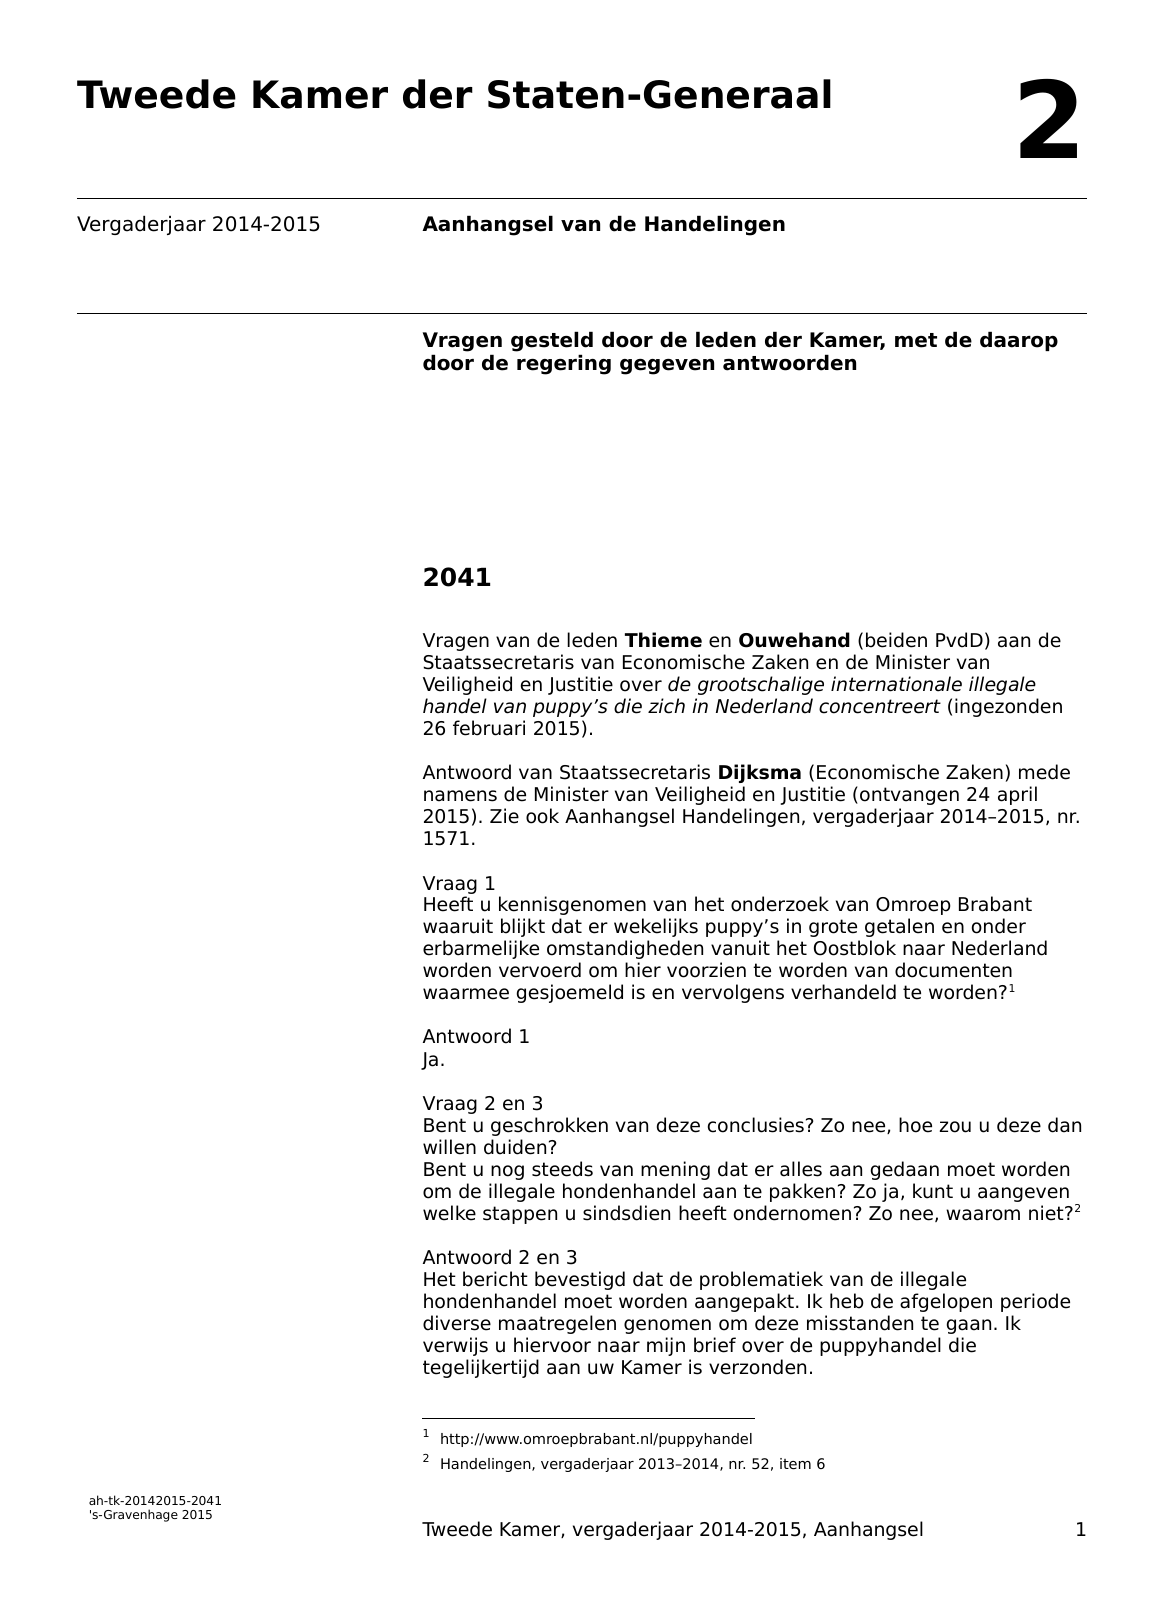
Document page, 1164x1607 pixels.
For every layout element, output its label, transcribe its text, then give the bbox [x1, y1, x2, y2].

text 's-Gravenhage 2015 [88, 1508, 323, 1522]
text 2041 [422, 563, 1087, 592]
text Bent u nog steeds van mening dat er alles aan gedaan moet worden om de illegale hondenhandel aan te pakken? Zo ja, kunt u aangeven welke stappen u sindsdien heeft ondernomen? Zo nee, waarom niet? [422, 1158, 1087, 1224]
text Antwoord van Staatssecretaris Dijksma (Economische Zaken) mede namens de Minister van Veiligheid en Justitie (ontvangen 24 april 2015). Zie ook Aanhangsel Handelingen, vergaderjaar 2014–2015, nr. 1571. [422, 762, 1087, 850]
text Ja. [422, 1048, 1087, 1070]
table_cell Aanhangsel van de Handelingen [422, 199, 1087, 313]
text Antwoord 1 [422, 1026, 1087, 1048]
table_cell [77, 314, 422, 375]
text Antwoord 2 en 3 [422, 1247, 1087, 1269]
text Bent u geschrokken van deze conclusies? Zo nee, hoe zou u deze dan willen duiden? [422, 1114, 1087, 1158]
text Vraag 2 en 3 [422, 1093, 1087, 1114]
text http://www.omroepbrabant.nl/puppyhandel [422, 1427, 1087, 1449]
text Het bericht bevestigd dat de problematiek van de illegale hondenhandel moet worden aangepakt. Ik heb de afgelopen periode diverse maatregelen genomen om deze misstanden te gaan. Ik verwijs u hiervoor naar mijn brief over de puppyhandel die tegelijkertijd aan uw Kamer is verzonden. [422, 1269, 1087, 1378]
table_cell Vragen gesteld door de leden der Kamer, met de daarop door de regering gegeven antwoorden [422, 314, 1087, 375]
table_header 2 [886, 59, 1087, 198]
text Vraag 1 [422, 872, 1087, 894]
table_header Tweede Kamer der Staten-Generaal [77, 59, 886, 198]
text Heeft u kennisgenomen van het onderzoek van Omroep Brabant waaruit blijkt dat er wekelijks puppy’s in grote getalen en onder erbarmelijke omstandigheden vanuit het Oostblok naar Nederland worden vervoerd om hier voorzien te worden van documenten waarmee gesjoemeld is en vervolgens verhandeld te worden? [422, 894, 1087, 1004]
text Vragen van de leden Thieme en Ouwehand (beiden PvdD) aan de Staatssecretaris van Economische Zaken en de Minister van Veiligheid en Justitie over de grootschalige internationale illegale handel van puppy’s die zich in Nederland concentreert (ingezonden 26 februari 2015). [422, 630, 1087, 740]
text Handelingen, vergaderjaar 2013–2014, nr. 52, item 6 [422, 1452, 1087, 1474]
text ah-tk-20142015-2041 [88, 1494, 323, 1508]
table_cell Vergaderjaar 2014-2015 [77, 199, 422, 313]
